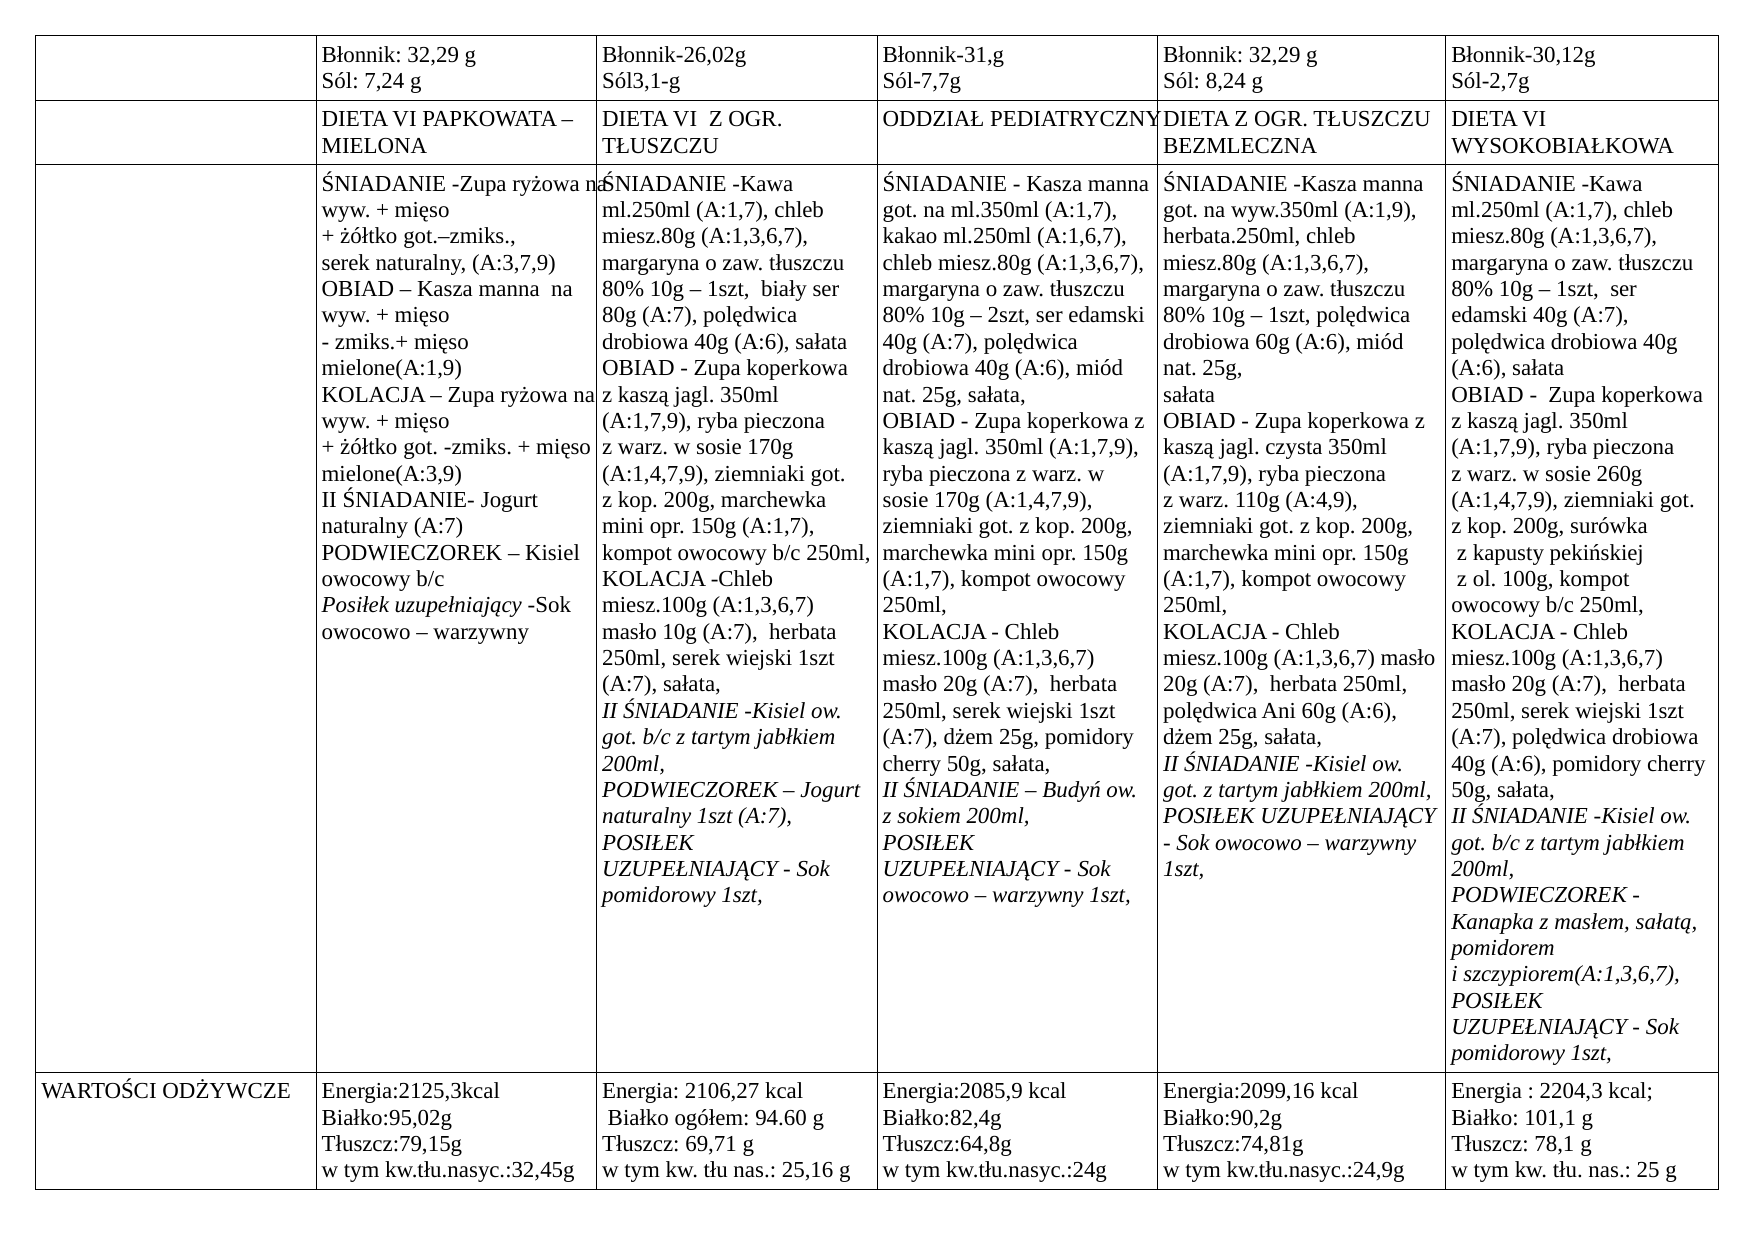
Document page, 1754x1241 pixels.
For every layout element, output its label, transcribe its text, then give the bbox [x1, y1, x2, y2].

table_cell ŚNIADANIE -Kawa ml.250ml (A:1,7), chleb miesz.80g (A:1,3,6,7), margaryna o zaw. tłuszczu 80% 10g – 1szt, ser edamski 40g (A:7), polędwica drobiowa 40g (A:6), sałata OBIAD - Zupa koperkowa z kaszą jagl. 350ml (A:1,7,9), ryba pieczona z warz. w sosie 260g (A:1,4,7,9), ziemniaki got. z kop. 200g, surówka z kapusty pekińskiej z ol. 100g, kompot owocowy b/c 250ml, KOLACJA - Chleb miesz.100g (A:1,3,6,7) masło 20g (A:7), herbata 250ml, serek wiejski 1szt (A:7), polędwica drobiowa 40g (A:6), pomidory cherry 50g, sałata, II ŚNIADANIE -Kisiel ow. got. b/c z tartym jabłkiem 200ml, PODWIECZOREK - Kanapka z masłem, sałatą, pomidorem i szczypiorem(A:1,3,6,7), POSIŁEK UZUPEŁNIAJĄCY - Sok pomidorowy 1szt, [1446, 165, 1718, 1072]
table_cell Energia: 2106,27 kcal Białko ogółem: 94.60 g Tłuszcz: 69,71 g w tym kw. tłu nas.: 25,16 g [597, 1073, 877, 1188]
table_cell Energia:2085,9 kcal Białko:82,4g Tłuszcz:64,8g w tym kw.tłu.nasyc.:24g [878, 1073, 1157, 1188]
table_cell DIETA VI PAPKOWATA – MIELONA [317, 101, 596, 164]
table_cell ŚNIADANIE -Zupa ryżowa na wyw. + mięso + żółtko got.–zmiks., serek naturalny, (A:3,7,9) OBIAD – Kasza manna na wyw. + mięso - zmiks.+ mięso mielone(A:1,9) KOLACJA – Zupa ryżowa na wyw. + mięso + żółtko got. -zmiks. + mięso mielone(A:3,9) II ŚNIADANIE- Jogurt naturalny (A:7) PODWIECZOREK – Kisiel owocowy b/c Posiłek uzupełniający -Sok owocowo – warzywny [317, 165, 596, 1072]
table_cell Błonnik-26,02g Sól3,1-g [597, 36, 877, 100]
table_cell [36, 165, 316, 1072]
table_cell ŚNIADANIE -Kasza manna got. na wyw.350ml (A:1,9), herbata.250ml, chleb miesz.80g (A:1,3,6,7), margaryna o zaw. tłuszczu 80% 10g – 1szt, polędwica drobiowa 60g (A:6), miód nat. 25g, sałata OBIAD - Zupa koperkowa z kaszą jagl. czysta 350ml (A:1,7,9), ryba pieczona z warz. 110g (A:4,9), ziemniaki got. z kop. 200g, marchewka mini opr. 150g (A:1,7), kompot owocowy 250ml, KOLACJA - Chleb miesz.100g (A:1,3,6,7) masło 20g (A:7), herbata 250ml, polędwica Ani 60g (A:6), dżem 25g, sałata, II ŚNIADANIE -Kisiel ow. got. z tartym jabłkiem 200ml, POSIŁEK UZUPEŁNIAJĄCY - Sok owocowo – warzywny 1szt, [1158, 165, 1445, 1072]
table_cell Błonnik: 32,29 g Sól: 8,24 g [1158, 36, 1445, 100]
table_cell WARTOŚCI ODŻYWCZE [36, 1073, 316, 1188]
table_cell ŚNIADANIE - Kasza manna got. na ml.350ml (A:1,7), kakao ml.250ml (A:1,6,7), chleb miesz.80g (A:1,3,6,7), margaryna o zaw. tłuszczu 80% 10g – 2szt, ser edamski 40g (A:7), polędwica drobiowa 40g (A:6), miód nat. 25g, sałata, OBIAD - Zupa koperkowa z kaszą jagl. 350ml (A:1,7,9), ryba pieczona z warz. w sosie 170g (A:1,4,7,9), ziemniaki got. z kop. 200g, marchewka mini opr. 150g (A:1,7), kompot owocowy 250ml, KOLACJA - Chleb miesz.100g (A:1,3,6,7) masło 20g (A:7), herbata 250ml, serek wiejski 1szt (A:7), dżem 25g, pomidory cherry 50g, sałata, II ŚNIADANIE – Budyń ow. z sokiem 200ml, POSIŁEK UZUPEŁNIAJĄCY - Sok owocowo – warzywny 1szt, [878, 165, 1157, 1072]
table_cell ŚNIADANIE -Kawa ml.250ml (A:1,7), chleb miesz.80g (A:1,3,6,7), margaryna o zaw. tłuszczu 80% 10g – 1szt, biały ser 80g (A:7), polędwica drobiowa 40g (A:6), sałata OBIAD - Zupa koperkowa z kaszą jagl. 350ml (A:1,7,9), ryba pieczona z warz. w sosie 170g (A:1,4,7,9), ziemniaki got. z kop. 200g, marchewka mini opr. 150g (A:1,7), kompot owocowy b/c 250ml, KOLACJA -Chleb miesz.100g (A:1,3,6,7) masło 10g (A:7), herbata 250ml, serek wiejski 1szt (A:7), sałata, II ŚNIADANIE -Kisiel ow. got. b/c z tartym jabłkiem 200ml, PODWIECZOREK – Jogurt naturalny 1szt (A:7), POSIŁEK UZUPEŁNIAJĄCY - Sok pomidorowy 1szt, [597, 165, 877, 1072]
table_cell DIETA VI Z OGR. TŁUSZCZU [597, 101, 877, 164]
table_cell [36, 36, 316, 100]
table_cell Energia:2125,3kcal Białko:95,02g Tłuszcz:79,15g w tym kw.tłu.nasyc.:32,45g [317, 1073, 596, 1188]
table_cell DIETA VI WYSOKOBIAŁKOWA [1446, 101, 1718, 164]
table_cell Błonnik-31,g Sól-7,7g [878, 36, 1157, 100]
table_cell DIETA Z OGR. TŁUSZCZU BEZMLECZNA [1158, 101, 1445, 164]
table_cell [36, 101, 316, 164]
table_cell Energia:2099,16 kcal Białko:90,2g Tłuszcz:74,81g w tym kw.tłu.nasyc.:24,9g [1158, 1073, 1445, 1188]
table_cell Energia : 2204,3 kcal; Białko: 101,1 g Tłuszcz: 78,1 g w tym kw. tłu. nas.: 25 g [1446, 1073, 1718, 1188]
table_cell Błonnik-30,12g Sól-2,7g [1446, 36, 1718, 100]
table_cell Błonnik: 32,29 g Sól: 7,24 g [317, 36, 596, 100]
table_cell ODDZIAŁ PEDIATRYCZNY [878, 101, 1157, 164]
